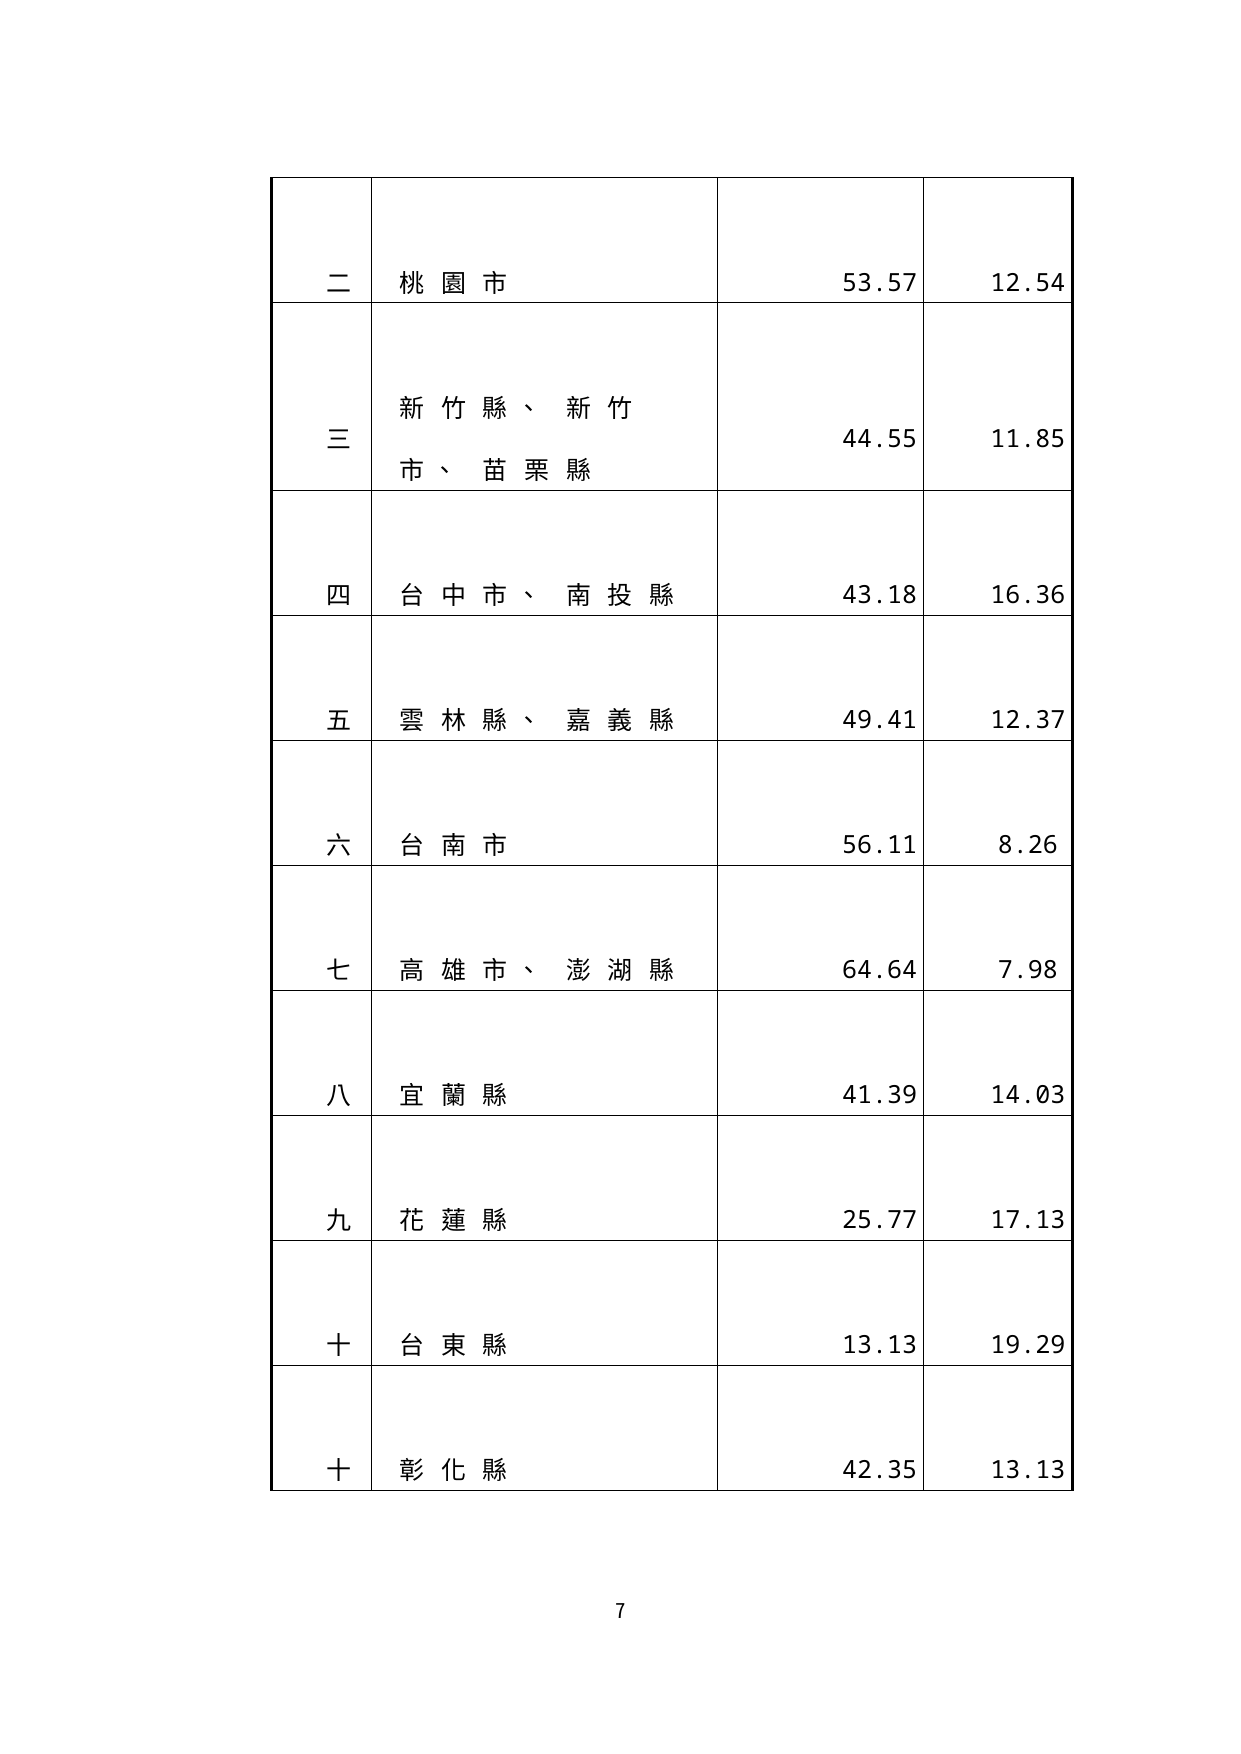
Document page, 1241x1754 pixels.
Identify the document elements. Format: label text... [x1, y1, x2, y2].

table_cell 新竹縣、新竹市、苗栗縣 [372, 303, 717, 490]
table_cell 六 [273, 741, 371, 865]
table_cell 五 [273, 616, 371, 740]
table_cell 八 [273, 991, 371, 1115]
table_cell 41.39 [718, 991, 923, 1115]
table_cell 12.37 [924, 616, 1071, 740]
table_cell 11.85 [924, 303, 1071, 490]
table_cell 宜蘭縣 [372, 991, 717, 1115]
table_cell 64.64 [718, 866, 923, 990]
table_cell 台中市、南投縣 [372, 491, 717, 615]
table_cell 56.11 [718, 741, 923, 865]
table_cell 49.41 [718, 616, 923, 740]
table_cell 台南市 [372, 741, 717, 865]
table_cell 四 [273, 491, 371, 615]
table_cell 二 [273, 178, 371, 302]
table_cell 19.29 [924, 1241, 1071, 1365]
table_cell 彰化縣 [372, 1366, 717, 1490]
table_cell 十 [273, 1241, 371, 1365]
table_cell 雲林縣、嘉義縣 [372, 616, 717, 740]
table_cell 14.03 [924, 991, 1071, 1115]
table_cell 42.35 [718, 1366, 923, 1490]
table_cell 43.18 [718, 491, 923, 615]
table_cell 8.26 [924, 741, 1071, 865]
table_cell 13.13 [924, 1366, 1071, 1490]
table_cell 17.13 [924, 1116, 1071, 1240]
table_cell 九 [273, 1116, 371, 1240]
table_cell 高雄市、澎湖縣 [372, 866, 717, 990]
table_cell 25.77 [718, 1116, 923, 1240]
table_cell 16.36 [924, 491, 1071, 615]
table_cell 三 [273, 303, 371, 490]
table_cell 12.54 [924, 178, 1071, 302]
table_cell 台東縣 [372, 1241, 717, 1365]
table_cell 七 [273, 866, 371, 990]
table_cell 7.98 [924, 866, 1071, 990]
table_cell 桃園市 [372, 178, 717, 302]
table_cell 十 [273, 1366, 371, 1490]
table_cell 53.57 [718, 178, 923, 302]
table_cell 13.13 [718, 1241, 923, 1365]
table_cell 花蓮縣 [372, 1116, 717, 1240]
table_cell 44.55 [718, 303, 923, 490]
